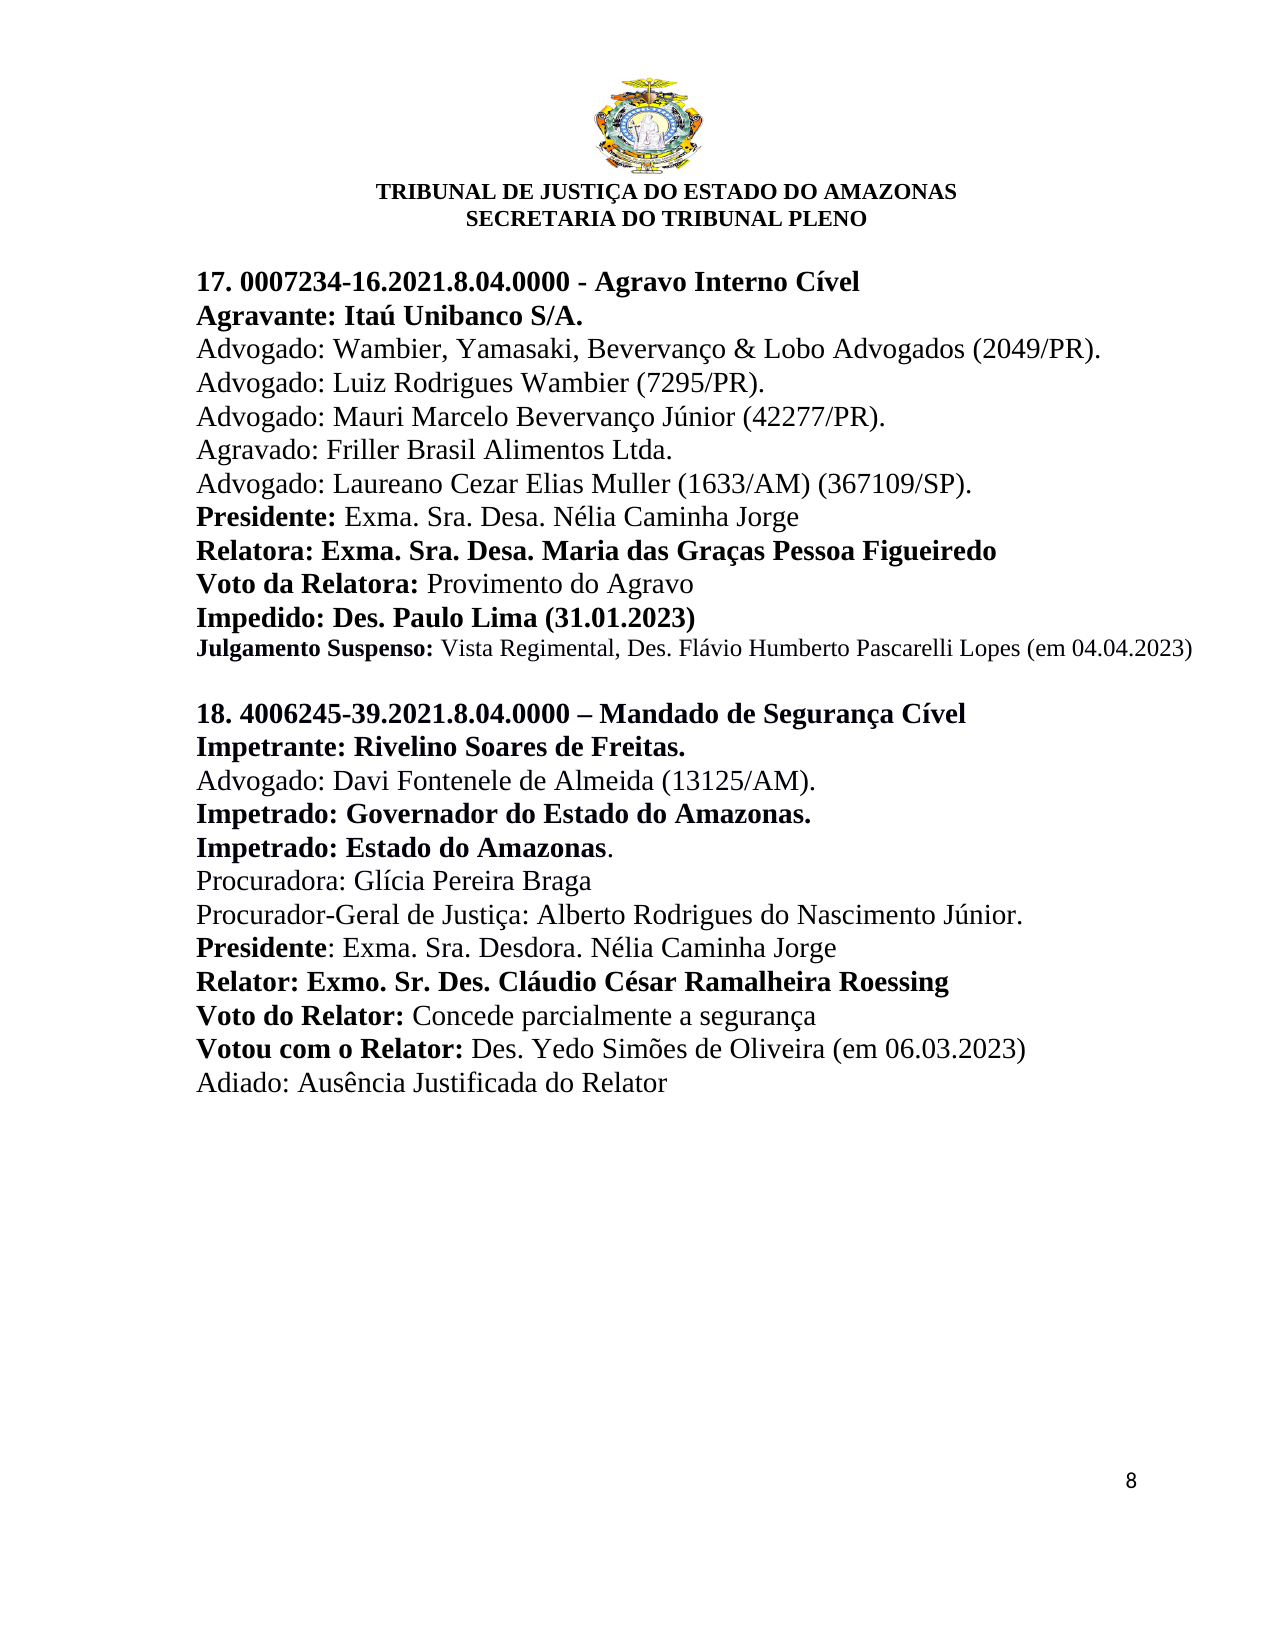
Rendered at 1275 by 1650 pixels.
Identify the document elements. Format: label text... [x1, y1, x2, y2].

picture [588, 75, 707, 178]
text Advogado: Laureano Cezar Elias Muller (1633/AM) (367109/SP). [196, 466, 1199, 499]
text 18. 4006245-39.2021.8.04.0000 – Mandado de Segurança Cível [196, 696, 1137, 729]
text Procurador-Geral de Justiça: Alberto Rodrigues do Nascimento Júnior. [196, 897, 1137, 931]
text Julgamento Suspenso: Vista Regimental, Des. Flávio Humberto Pascarelli Lopes (em 04.04.2023) [196, 633, 1199, 662]
text Impedido: Des. Paulo Lima (31.01.2023) [196, 600, 1199, 633]
text Relator: Exmo. Sr. Des. Cláudio César Ramalheira Roessing [196, 964, 1137, 998]
text Agravante: Itaú Unibanco S/A. [196, 298, 1199, 332]
text Presidente: Exma. Sra. Desa. Nélia Caminha Jorge [196, 499, 1199, 533]
text Voto do Relator: Concede parcialmente a segurança [196, 998, 1137, 1031]
text Voto da Relatora: Provimento do Agravo [196, 566, 1199, 600]
text Advogado: Mauri Marcelo Bevervanço Júnior (42277/PR). [196, 399, 1199, 432]
text Agravado: Friller Brasil Alimentos Ltda. [196, 432, 1199, 466]
text Advogado: Luiz Rodrigues Wambier (7295/PR). [196, 365, 1199, 399]
text Votou com o Relator: Des. Yedo Simões de Oliveira (em 06.03.2023) [196, 1031, 1199, 1065]
text 17. 0007234-16.2021.8.04.0000 - Agravo Interno Cível [196, 264, 1199, 298]
text Impetrante: Rivelino Soares de Freitas. Advogado: Davi Fontenele de Almeida (13125/AM). Impetrado: Governador do Estado do Amazonas. Impetrado: Estado do Amazonas. [196, 729, 1137, 863]
text Adiado: Ausência Justificada do Relator [196, 1065, 1199, 1098]
text Advogado: Wambier, Yamasaki, Bevervanço & Lobo Advogados (2049/PR). [196, 332, 1199, 365]
text Relatora: Exma. Sra. Desa. Maria das Graças Pessoa Figueiredo [196, 533, 1199, 566]
text Procuradora: Glícia Pereira Braga [196, 863, 1137, 897]
text Presidente: Exma. Sra. Desdora. Nélia Caminha Jorge [196, 931, 1137, 964]
